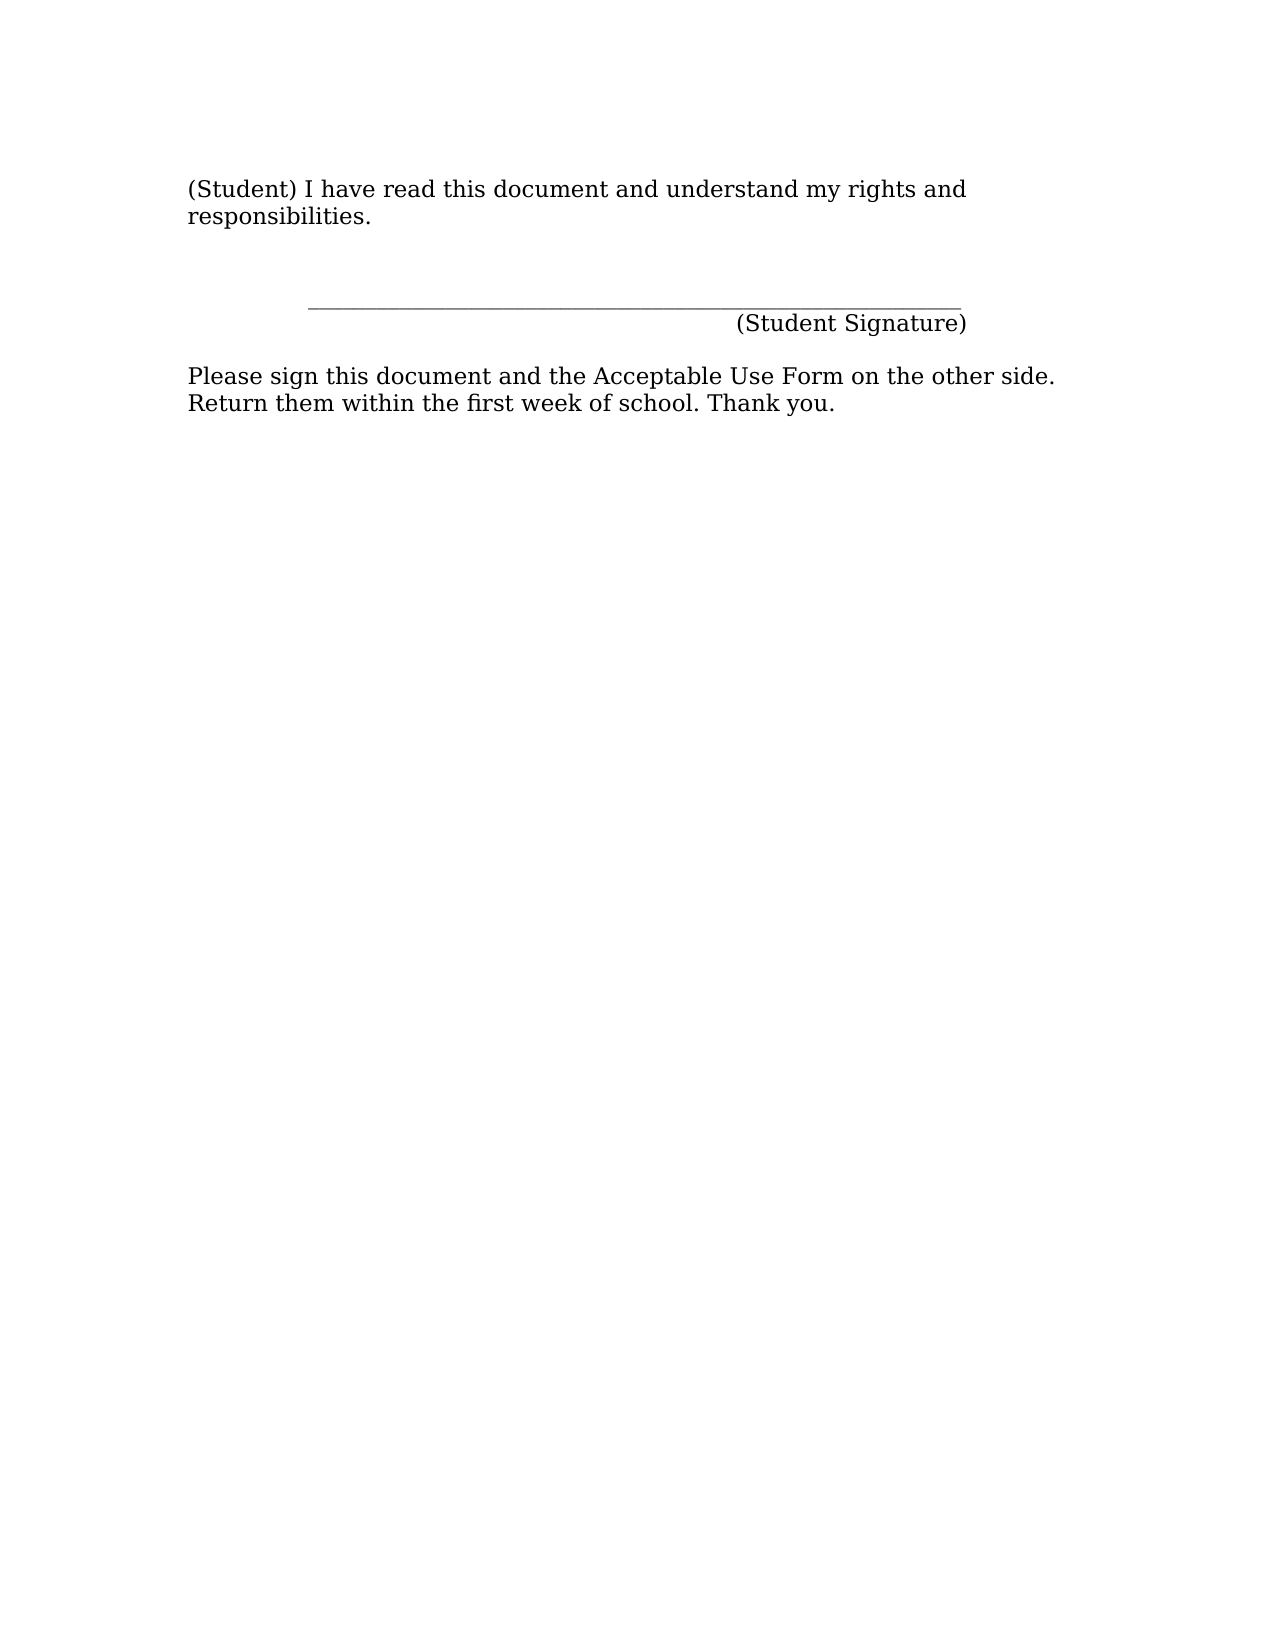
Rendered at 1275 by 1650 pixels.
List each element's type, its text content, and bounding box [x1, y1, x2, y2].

text Please sign this document and the Acceptable Use Form on the other side. Return them within the first week of school. Thank you. [187, 337, 1087, 417]
text (Student) I have read this document and understand my rights and responsibilities. [187, 150, 1087, 230]
table_cell (Student Signature) [300, 310, 975, 337]
table_header _________________________________________________________ [300, 283, 975, 310]
